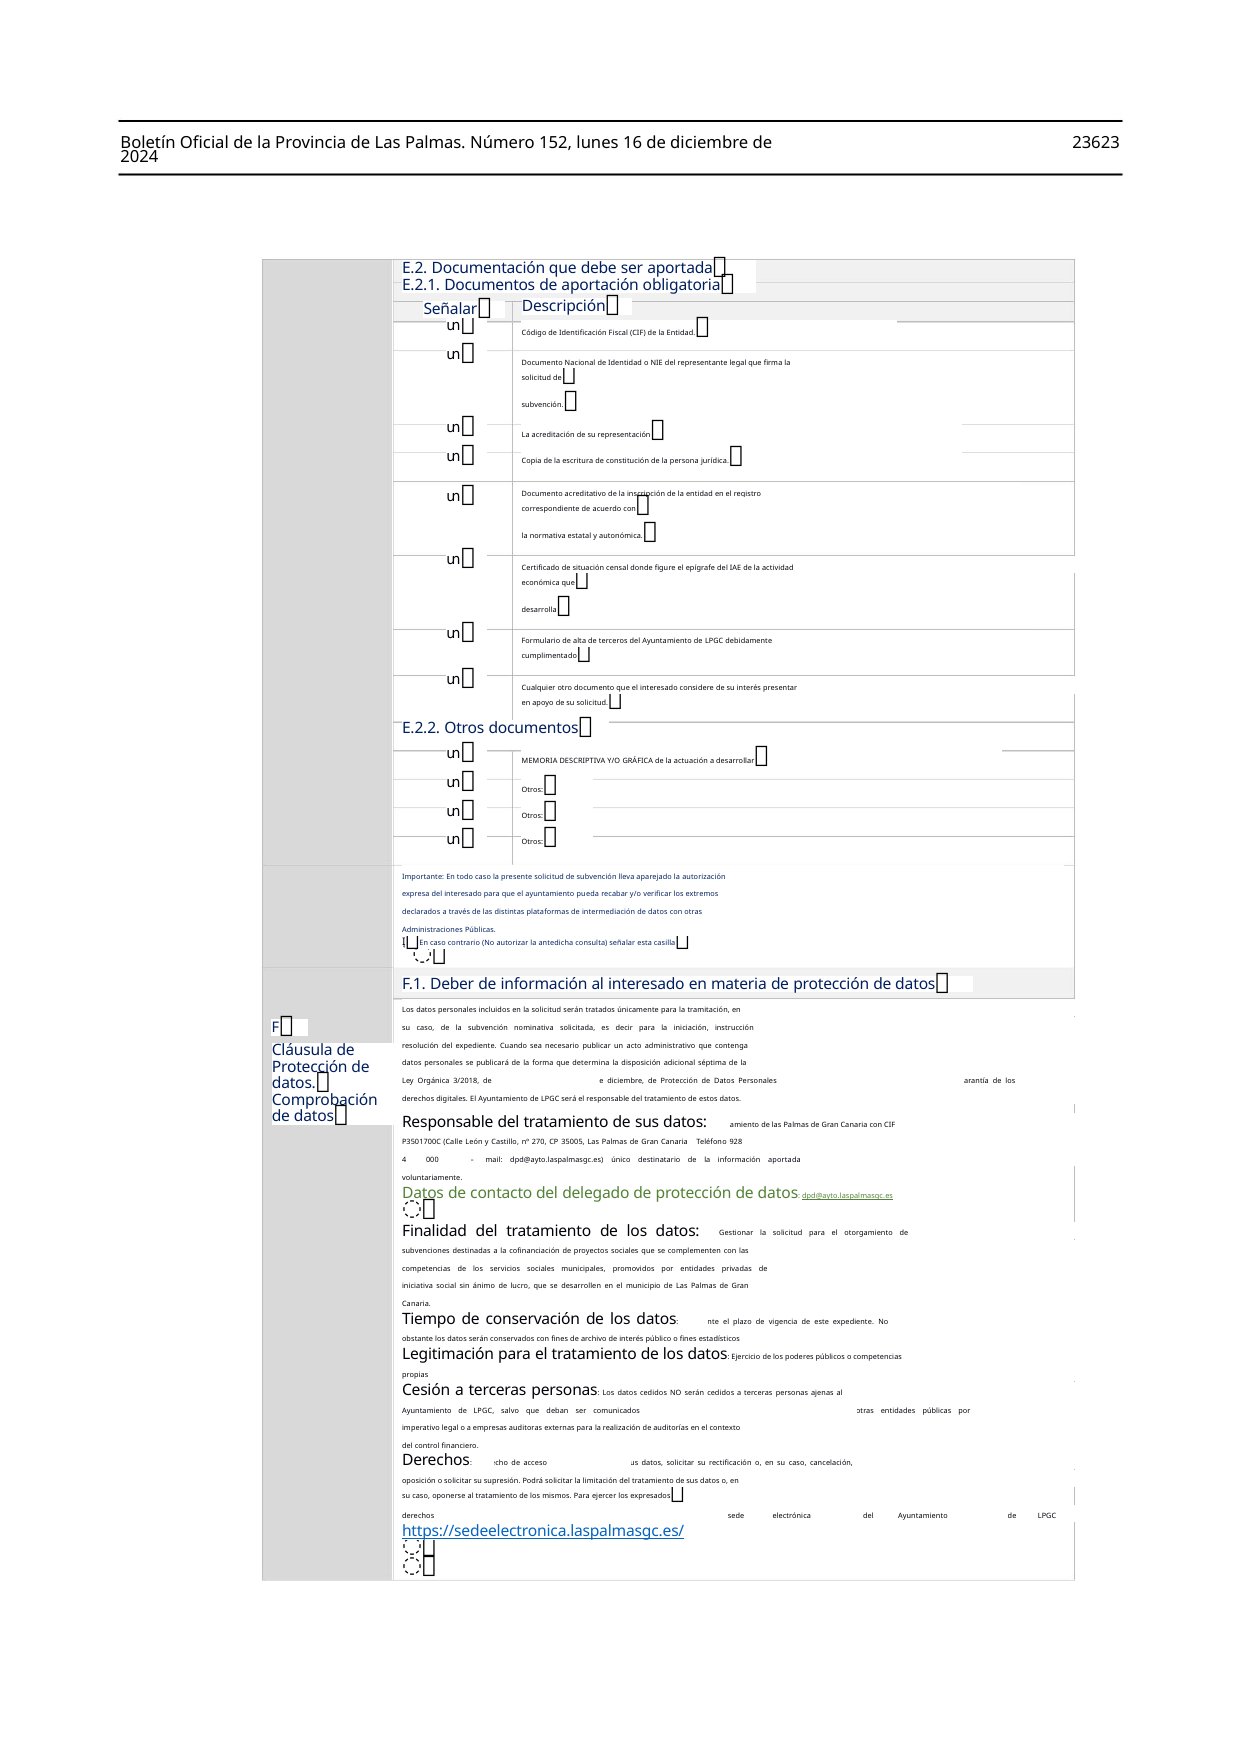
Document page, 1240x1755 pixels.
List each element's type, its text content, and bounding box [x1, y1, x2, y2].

text Documento Nacional de Identidad o NIE del representante legal que firma la [521, 351, 1071, 368]
text la [717, 1505, 725, 1522]
text del [863, 1505, 895, 1522]
text E.2.1. Documentos de aportación obligatoriaꢀ [402, 277, 721, 293]
text resolución del expediente. Cuando sea necesario publicar un acto administrativo que contenga [402, 1034, 1090, 1052]
text տꢀ [463, 671, 472, 687]
text տꢀ [474, 671, 487, 688]
text derechos [402, 1505, 717, 1522]
text datos.ꢀ [272, 1076, 317, 1092]
text տꢀ [446, 318, 462, 333]
text Documento acreditativo de la inscripción de la entidad en el registro [521, 482, 1020, 499]
text Otros:ꢀ [521, 803, 544, 821]
text Responsable del tratamiento de sus datos: [402, 1116, 730, 1131]
text MEMORIA DESCRIPTIVA Y/O GRÁFICA de la actuación a desarrollarꢀ [767, 748, 1002, 766]
text տꢀ [446, 346, 462, 363]
text տꢀ [463, 551, 472, 567]
text de datosꢀ [272, 1109, 335, 1125]
text Otros:ꢀ [545, 829, 554, 846]
text ꢀ [402, 1559, 423, 1575]
text ꢀ [412, 949, 433, 964]
text տꢀ [463, 346, 472, 362]
text Fꢀ [271, 1019, 280, 1036]
text MEMORIA DESCRIPTIVA Y/O GRÁFICA de la actuación a desarrollarꢀ [521, 748, 755, 766]
text տꢀ [446, 774, 462, 791]
text Otros:ꢀ [521, 777, 544, 794]
text voluntariamente. [402, 1166, 539, 1183]
text Certificado de situación censal donde figure el epígrafe del IAE de la actividad [521, 556, 1087, 573]
text otras entidades públicas por [857, 1399, 1089, 1417]
text տꢀ [446, 746, 462, 762]
text F.1. Deber de información al interesado en materia de protección de datosꢀ [402, 976, 936, 992]
text https://sedeelectronica.laspalmasgc.es/ [402, 1524, 717, 1540]
text տꢀ [474, 803, 487, 819]
text iniciativa social sin ánimo de lucro, que se desarrollen en el municipio de Las Palmas de Gran [402, 1275, 1090, 1292]
text Código de Identificación Fiscal (CIF) de la Entidad.ꢀ [708, 320, 897, 337]
text ꢀ [424, 1202, 433, 1218]
text ꢀ [402, 1202, 423, 1218]
text տꢀ [474, 318, 487, 333]
text oposición o solicitar su supresión. Podrá solicitar la limitación del tratamiento de sus datos o, en [402, 1470, 1090, 1487]
text Finalidad del tratamiento de los datos: [402, 1224, 719, 1239]
text Boletín Oficial de la Provincia de Las Palmas. Número 152, lunes 16 de diciembre de 2024 [120, 137, 813, 166]
text տꢀ [474, 625, 487, 642]
text տꢀ [446, 831, 462, 848]
text տꢀ [463, 625, 472, 641]
text տꢀ [446, 419, 462, 436]
text ꢀ [435, 1202, 1008, 1218]
text a [626, 1452, 631, 1469]
text Señalarꢀ [423, 301, 478, 318]
text տꢀ [446, 803, 462, 819]
text imperativo legal o a empresas auditoras externas para la realización de auditorías en el contexto [402, 1417, 1089, 1434]
text Fꢀ [281, 1019, 290, 1035]
text desarrollaꢀ [521, 599, 557, 616]
text Comprobación [272, 1094, 398, 1109]
text sus datos, solicitar su rectificación o, en su caso, cancelación, [631, 1452, 1090, 1469]
text տꢀ [446, 448, 462, 465]
text Cláusula de [272, 1043, 398, 1058]
text Durante el plazo de vigencia de este expediente. No [708, 1310, 1089, 1328]
text de datosꢀ [347, 1109, 398, 1125]
text – [471, 1148, 486, 1166]
text la normativa estatal y autonómica.ꢀ [656, 525, 792, 542]
text տꢀ [463, 774, 472, 790]
text su caso, oponerse al tratamiento de los mismos. Para ejercer los expresadosꢀ [402, 1487, 671, 1502]
text datos.ꢀ [329, 1076, 398, 1092]
text La acreditación de su representaciónꢀ [521, 422, 651, 440]
text ꢀ [434, 949, 441, 963]
text ĮꢀEn caso contrario (No autorizar la antedicha consulta) señalar esta casillaꢀ [688, 936, 947, 949]
text de [1008, 1505, 1035, 1522]
text տꢀ [463, 318, 472, 333]
text expresa del interesado para que el ayuntamiento pueda recabar y/o verificar los extremos [402, 883, 1064, 900]
text Administraciones Públicas. [402, 918, 1064, 936]
text Otros:ꢀ [545, 803, 554, 820]
text propias [402, 1363, 1098, 1381]
text derechos digitales. El Ayuntamiento de LPGC será el responsable del tratamiento de estos datos. [402, 1087, 1090, 1104]
text Protección de [272, 1060, 398, 1076]
text mail: dpd@ayto.laspalmasgc.es) único destinatario de la información aportada [486, 1148, 1090, 1166]
text Ayuntamiento de las Palmas de Gran Canaria con CIF [709, 1113, 1090, 1131]
text cumplimentadoꢀ [521, 647, 578, 662]
text datos personales se publicará de la forma que determina la disposición adicional séptima de la [402, 1052, 1090, 1069]
text տꢀ [474, 448, 487, 465]
text Otros:ꢀ [556, 777, 593, 794]
text Copia de la escritura de constitución de la persona jurídica.ꢀ [742, 448, 962, 466]
text Fꢀ [292, 1019, 308, 1036]
text económica queꢀ [521, 573, 576, 589]
text տꢀ [446, 488, 462, 504]
text ꢀ [402, 1540, 423, 1556]
text competencias de los servicios sociales municipales, promovidos por entidades privadas de [402, 1257, 1090, 1275]
text correspondiente de acuerdo conꢀ [521, 497, 637, 515]
text Copia de la escritura de constitución de la persona jurídica.ꢀ [521, 448, 730, 466]
text su caso, oponerse al tratamiento de los mismos. Para ejercer los expresadosꢀ [683, 1487, 955, 1502]
text sede [728, 1505, 769, 1522]
text Gestionar la solicitud para el otorgamiento de [719, 1222, 1090, 1239]
text ĮꢀEn caso contrario (No autorizar la antedicha consulta) señalar esta casillaꢀ [418, 936, 676, 949]
text տꢀ [446, 671, 462, 688]
text E.2. Documentación que debe ser aportadaꢀ [402, 260, 713, 277]
text correspondiente de acuerdo conꢀ [649, 497, 770, 515]
text Ley Orgánica 3/2018, de [402, 1069, 599, 1087]
text տꢀ [474, 551, 487, 568]
text su caso, de la subvención nominativa solicitada, es decir para la iniciación, instrucción [402, 1017, 1090, 1034]
text subvención.ꢀ [521, 394, 564, 411]
text Otros:ꢀ [545, 777, 554, 794]
text տꢀ [474, 831, 487, 848]
text Otros:ꢀ [556, 803, 593, 821]
text de diciembre, de Protección de Datos Personales [599, 1069, 964, 1087]
text P3501700C (Calle León y Castillo, nº 270, CP 35005, Las Palmas de Gran Canaria Teléfono 928 [402, 1131, 1092, 1148]
text Los datos personales incluidos en la solicitud serán tratados únicamente para la tramitación, en [402, 999, 1090, 1016]
text garantía de los [964, 1069, 1081, 1087]
text տꢀ [463, 803, 472, 819]
text LPGC [1038, 1505, 1084, 1522]
text Importante: En todo caso la presente solicitud de subvención lleva aparejado la autorización [402, 865, 1064, 883]
text en apoyo de su solicitud.ꢀ [621, 694, 721, 709]
text տꢀ [446, 625, 462, 642]
text ꢀ [424, 1559, 431, 1575]
text 4 [402, 1148, 421, 1166]
text Derechos: [402, 1452, 494, 1469]
text solicitud deꢀ [575, 368, 618, 383]
text desarrollaꢀ [569, 599, 607, 616]
text Derecho de acceso [494, 1452, 626, 1469]
text económica queꢀ [588, 573, 643, 589]
text Descripciónꢀ [522, 298, 606, 315]
text Cesión a terceras personas: Los datos cedidos NO serán cedidos a terceras personas ajenas al [402, 1382, 1090, 1399]
text Cualquier otro documento que el interesado considere de su interés presentar [521, 676, 1084, 694]
text Datos de contacto del delegado de protección de datos: dpd@ayto.laspalmasgc.es [402, 1184, 1008, 1202]
text Código de Identificación Fiscal (CIF) de la Entidad.ꢀ [521, 320, 696, 337]
text տꢀ [474, 419, 487, 436]
text Ayuntamiento de LPGC, salvo que deban ser comunicados [402, 1399, 854, 1417]
text Otros:ꢀ [556, 829, 593, 847]
text Formulario de alta de terceros del Ayuntamiento de LPGC debidamente [521, 630, 1039, 647]
text 23623 [1072, 137, 1143, 151]
text Legitimación para el tratamiento de los datos: Ejercicio de los poderes públicos o competencias [402, 1346, 1098, 1363]
text տꢀ [463, 831, 472, 847]
text Otros:ꢀ [521, 829, 544, 847]
text տꢀ [474, 346, 487, 363]
text subvención.ꢀ [576, 394, 619, 411]
text del control financiero. [402, 1434, 1089, 1452]
text obstante los datos serán conservados con fines de archivo de interés público o fines estadísticos [402, 1328, 1098, 1345]
text ꢀ [424, 1540, 431, 1555]
text 46 000 [421, 1148, 471, 1166]
text տꢀ [446, 551, 462, 568]
text la normativa estatal y autonómica.ꢀ [521, 525, 644, 542]
text տꢀ [474, 746, 487, 762]
text La acreditación de su representaciónꢀ [663, 422, 962, 440]
text electrónica [772, 1505, 861, 1522]
text տꢀ [474, 488, 487, 504]
text Señalarꢀ [490, 301, 505, 318]
text cumplimentadoꢀ [590, 647, 648, 662]
text subvenciones destinadas a la cofinanciación de proyectos sociales que se complementen con las [402, 1240, 1090, 1257]
text Ayuntamiento [898, 1505, 1008, 1522]
text տꢀ [463, 419, 472, 435]
text տꢀ [474, 774, 487, 791]
text տꢀ [463, 746, 472, 761]
text declarados a través de las distintas plataformas de intermediación de datos con otras [402, 901, 1064, 918]
text Canaria. [402, 1293, 1090, 1310]
text տꢀ [463, 448, 472, 464]
text Tiempo de conservación de los datos: [402, 1310, 708, 1328]
text en apoyo de su solicitud.ꢀ [521, 694, 609, 709]
text տꢀ [463, 488, 472, 504]
text solicitud deꢀ [521, 368, 563, 383]
text E.2.2. Otros documentosꢀ [402, 720, 579, 737]
